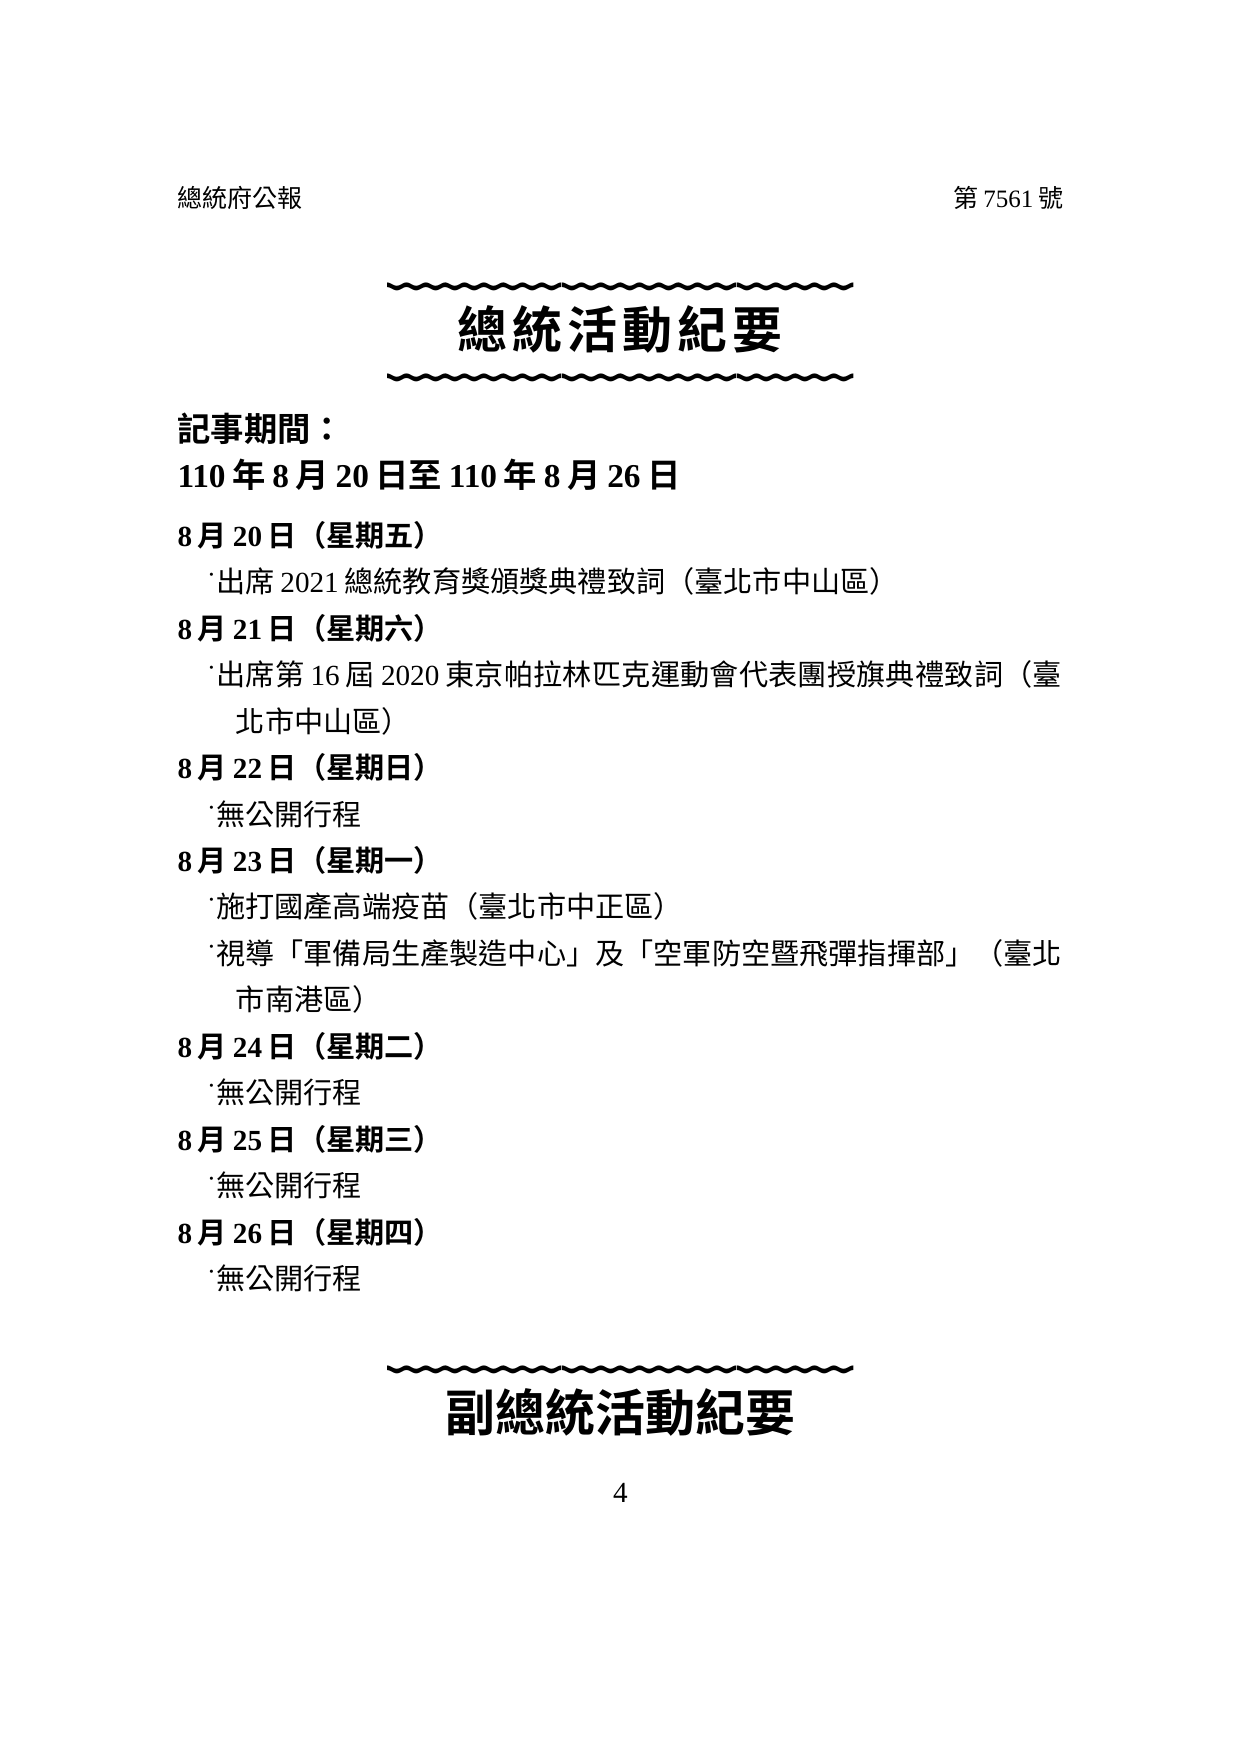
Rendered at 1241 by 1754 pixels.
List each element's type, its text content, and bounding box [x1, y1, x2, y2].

text 110年8月20日至110年8月26日 [177, 451, 1063, 497]
text ˙視導「軍備局生產製造中心」及「空軍防空暨飛彈指揮部」（臺北市南港區） [206, 927, 1063, 1020]
text ˙施打國產高端疫苗（臺北市中正區） [206, 881, 1063, 927]
text ﹏﹏﹏﹏﹏﹏﹏﹏ [177, 1349, 1063, 1374]
text 8月26日（星期四） [177, 1206, 1063, 1252]
text ﹏﹏﹏﹏﹏﹏﹏﹏ [177, 266, 1063, 291]
text 總統活動紀要 [177, 291, 1063, 363]
text ˙無公開行程 [206, 1067, 1063, 1113]
text ˙出席第16屆2020東京帕拉林匹克運動會代表團授旗典禮致詞（臺北市中山區） [206, 648, 1063, 741]
text ˙無公開行程 [206, 788, 1063, 834]
text 8月25日（星期三） [177, 1113, 1063, 1159]
text 記事期間： [177, 405, 1063, 451]
text 8月20日（星期五） [177, 509, 1063, 556]
text 8月22日（星期日） [177, 741, 1063, 788]
text ˙出席2021總統教育獎頒獎典禮致詞（臺北市中山區） [206, 556, 1063, 602]
text 8月23日（星期一） [177, 834, 1063, 881]
text ˙無公開行程 [206, 1159, 1063, 1206]
text 8月21日（星期六） [177, 602, 1063, 648]
text 8月24日（星期二） [177, 1020, 1063, 1067]
text 副總統活動紀要 [177, 1374, 1063, 1446]
text ﹏﹏﹏﹏﹏﹏﹏﹏ [177, 363, 1063, 380]
text ˙無公開行程 [206, 1252, 1063, 1299]
